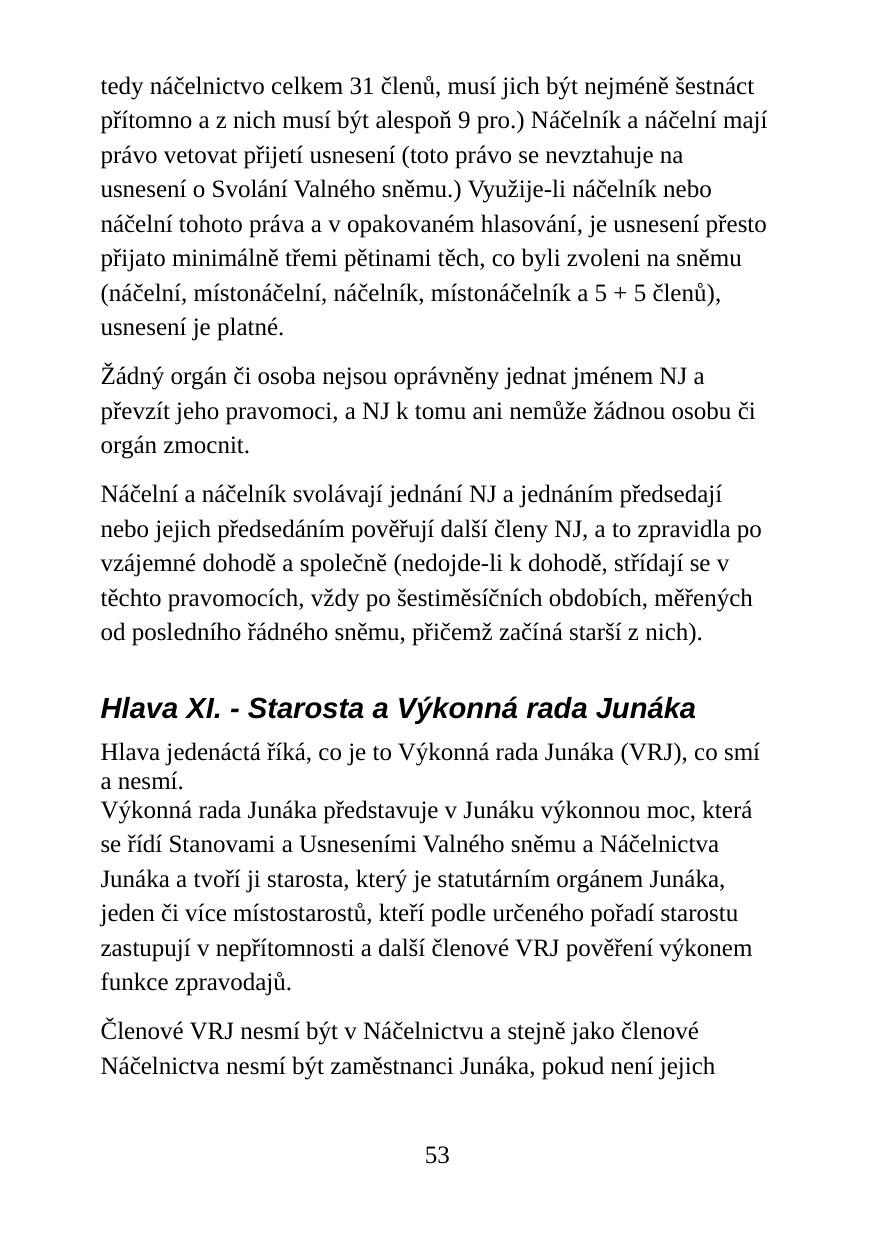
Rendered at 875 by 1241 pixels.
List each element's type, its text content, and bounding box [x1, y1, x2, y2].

text Žádný orgán či osoba nejsou oprávněny jednat jménem NJ a převzít jeho pravomoci, a NJ k tomu ani nemůže žádnou osobu či orgán zmocnit. [100, 361, 774, 459]
text Členové VRJ nesmí být v Náčelnictvu a stejně jako členové Náčelnictva nesmí být zaměstnanci Junáka, pokud není jejich [100, 1016, 774, 1079]
subtitle Hlava XI. - Starosta a Výkonná rada Junáka [100, 691, 774, 725]
text Náčelní a náčelník svolávají jednání NJ a jednáním předsedají nebo jejich předsedáním pověřují další členy NJ, a to zpravidla po vzájemné dohodě a společně (nedojde-li k dohodě, střídají se v těchto pravomocích, vždy po šestiměsíčních obdobích, měřených od posledního řádného sněmu, přičemž začíná starší z nich). [100, 479, 774, 646]
text Hlava jedenáctá říká, co je to Výkonná rada Junáka (VRJ), co smí a nesmí. [100, 737, 774, 795]
text tedy náčelnictvo celkem 31 členů, musí jich být nejméně šestnáct přítomno a z nich musí být alespoň 9 pro.) Náčelník a náčelní mají právo vetovat přijetí usnesení (toto právo se nevztahuje na usnesení o Svolání Valného sněmu.) Využije-li náčelník nebo náčelní tohoto práva a v opakovaném hlasování, je usnesení přesto přijato minimálně třemi pětinami těch, co byli zvoleni na sněmu (náčelní, místonáčelní, náčelník, místonáčelník a 5 + 5 členů), usnesení je platné. [100, 71, 774, 341]
text Výkonná rada Junáka představuje v Junáku výkonnou moc, která se řídí Stanovami a Usneseními Valného sněmu a Náčelnictva Junáka a tvoří ji starosta, který je statutárním orgánem Junáka, jeden či více místostarostů, kteří podle určeného pořadí starostu zastupují v nepřítomnosti a další členové VRJ pověření výkonem funkce zpravodajů. [100, 795, 774, 996]
